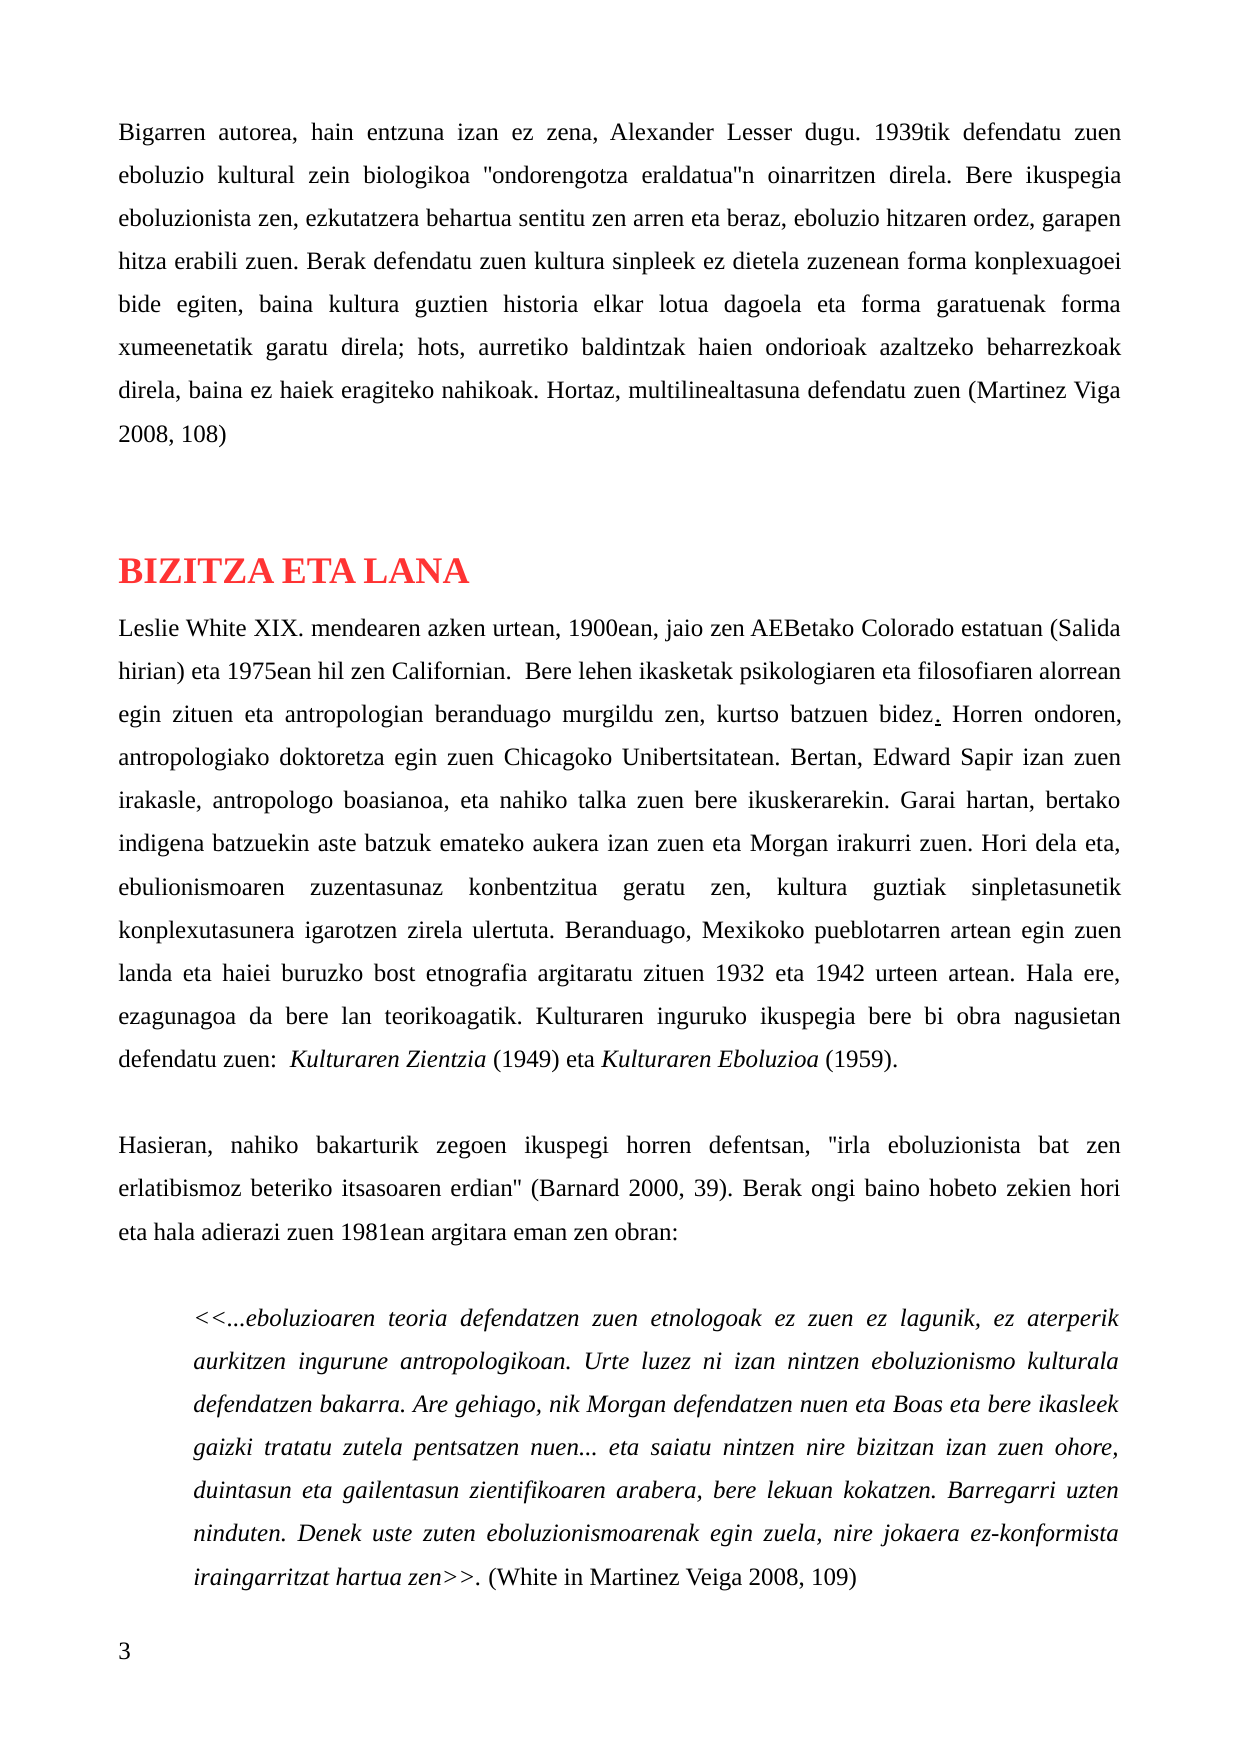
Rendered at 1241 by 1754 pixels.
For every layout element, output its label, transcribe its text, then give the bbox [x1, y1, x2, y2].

text <<...eboluzioaren teoria defendatzen zuen etnologoak ez zuen ez lagunik, ez aterperik aurkitzen ingurune antropologikoan. Urte luzez ni izan nintzen eboluzionismo kulturala defendatzen bakarra. Are gehiago, nik Morgan defendatzen nuen eta Boas eta bere ikasleek gaizki tratatu zutela pentsatzen nuen... eta saiatu nintzen nire bizitzan izan zuen ohore, duintasun eta gailentasun zientifikoaren arabera, bere lekuan kokatzen. Barregarri uzten ninduten. Denek uste zuten eboluzionismoarenak egin zuela, nire jokaera ez-konformista iraingarritzat hartua zen>>. (White in Martinez Veiga 2008, 109) [193, 1303, 1122, 1590]
text Hasieran, nahiko bakarturik zegoen ikuspegi horren defentsan, ''irla eboluzionista bat zen erlatibismoz beteriko itsasoaren erdian'' (Barnard 2000, 39). Berak ongi baino hobeto zekien hori eta hala adierazi zuen 1981ean argitara eman zen obran: [118, 1130, 1122, 1245]
text BIZITZA ETA LANA [118, 548, 1122, 591]
text Bigarren autorea, hain entzuna izan ez zena, Alexander Lesser dugu. 1939tik defendatu zuen eboluzio kultural zein biologikoa ''ondorengotza eraldatua''n oinarritzen direla. Bere ikuspegia eboluzionista zen, ezkutatzera behartua sentitu zen arren eta beraz, eboluzio hitzaren ordez, garapen hitza erabili zuen. Berak defendatu zuen kultura sinpleek ez dietela zuzenean forma konplexuagoei bide egiten, baina kultura guztien historia elkar lotua dagoela eta forma garatuenak forma xumeenetatik garatu direla; hots, aurretiko baldintzak haien ondorioak azaltzeko beharrezkoak direla, baina ez haiek eragiteko nahikoak. Hortaz, multilinealtasuna defendatu zuen (Martinez Viga 2008, 108) [118, 117, 1122, 447]
text Leslie White XIX. mendearen azken urtean, 1900ean, jaio zen AEBetako Colorado estatuan (Salida hirian) eta 1975ean hil zen Californian. Bere lehen ikasketak psikologiaren eta filosofiaren alorrean egin zituen eta antropologian beranduago murgildu zen, kurtso batzuen bidez. Horren ondoren, antropologiako doktoretza egin zuen Chicagoko Unibertsitatean. Bertan, Edward Sapir izan zuen irakasle, antropologo boasianoa, eta nahiko talka zuen bere ikuskerarekin. Garai hartan, bertako indigena batzuekin aste batzuk emateko aukera izan zuen eta Morgan irakurri zuen. Hori dela eta, ebulionismoaren zuzentasunaz konbentzitua geratu zen, kultura guztiak sinpletasunetik konplexutasunera igarotzen zirela ulertuta. Beranduago, Mexikoko pueblotarren artean egin zuen landa eta haiei buruzko bost etnografia argitaratu zituen 1932 eta 1942 urteen artean. Hala ere, ezagunagoa da bere lan teorikoagatik. Kulturaren inguruko ikuspegia bere bi obra nagusietan defendatu zuen: Kulturaren Zientzia (1949) eta Kulturaren Eboluzioa (1959). [118, 613, 1122, 1073]
